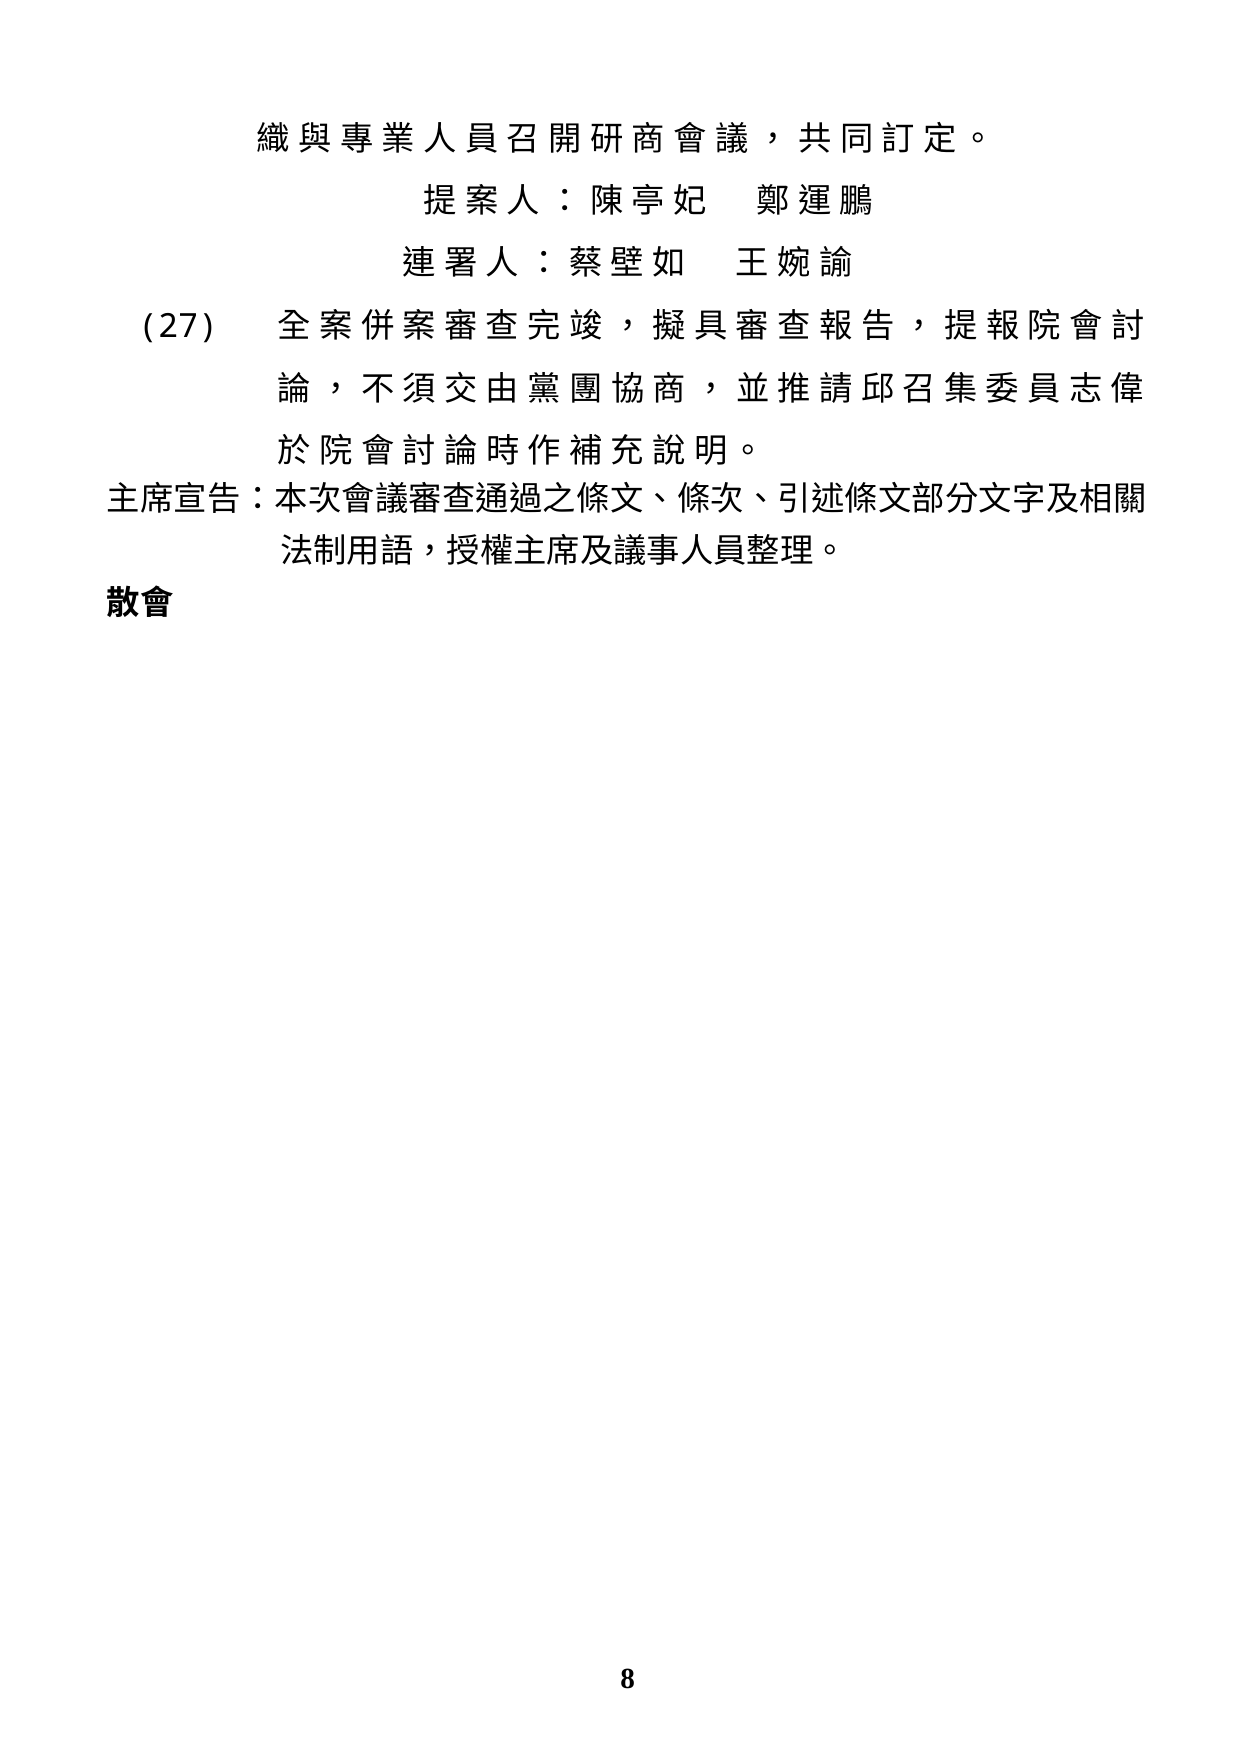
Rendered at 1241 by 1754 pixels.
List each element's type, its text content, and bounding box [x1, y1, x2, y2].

text 散會 [107, 573, 1148, 625]
list 織與專業人員召開研商會議，共同訂定。 [207, 94, 1148, 156]
list 全案併案審查完竣，擬具審查報告，提報院會討論，不須交由黨團協商，並推請邱召集委員志偉於院會討論時作補充說明。 [136, 281, 1148, 469]
text 提案人：陳亭妃 鄭運鵬 [107, 156, 1148, 219]
text 主席宣告：本次會議審查通過之條文、條次、引述條文部分文字及相關法制用語，授權主席及議事人員整理。 [107, 469, 1148, 573]
text 連署人：蔡壁如 王婉諭 [107, 219, 1148, 281]
